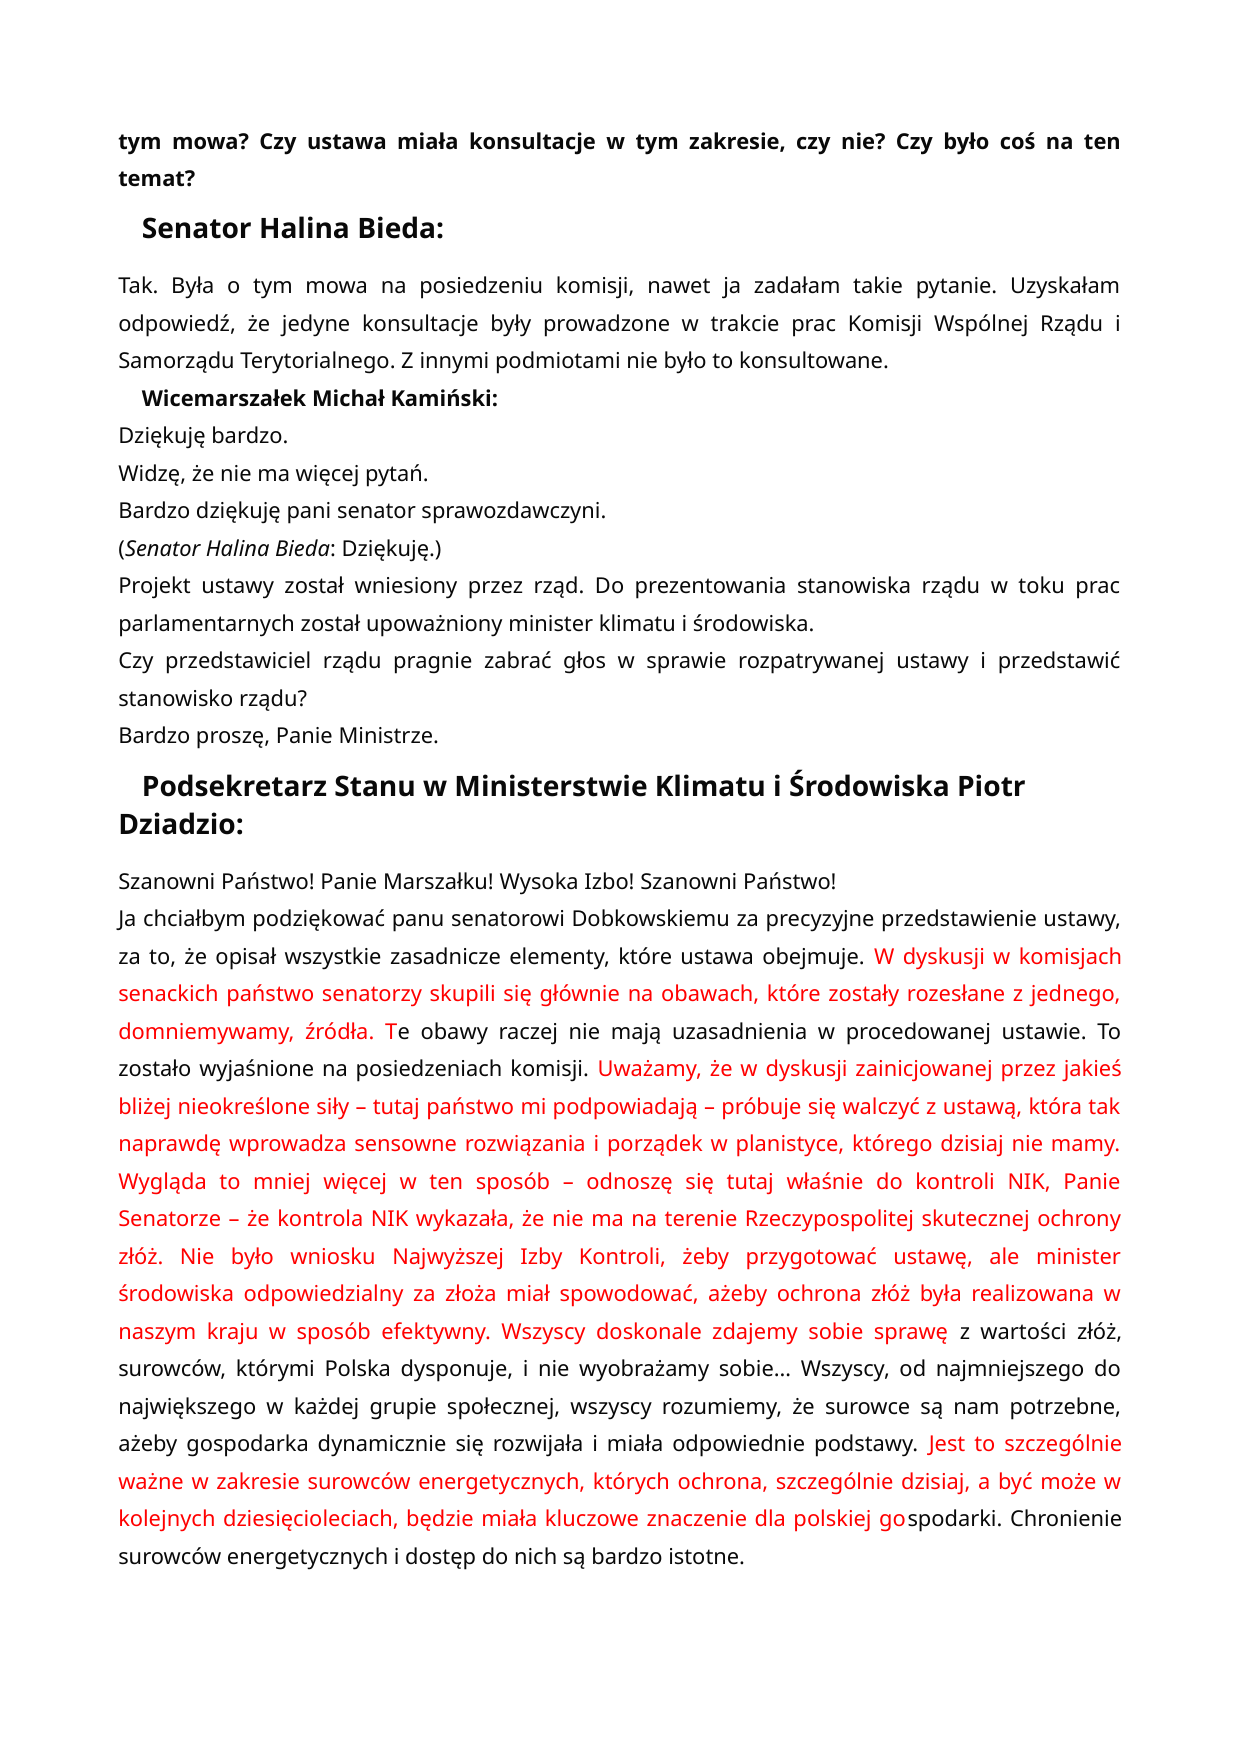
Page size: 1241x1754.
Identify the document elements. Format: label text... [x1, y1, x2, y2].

subtitle Podsekretarz Stanu w Ministerstwie Klimatu i Środowiska Piotr Dziadzio: [118, 766, 1122, 842]
text (Senator Halina Bieda: Dziękuję.) [118, 525, 1122, 563]
text Wicemarszałek Michał Kamiński: [118, 375, 1122, 413]
text Projekt ustawy został wniesiony przez rząd. Do prezentowania stanowiska rządu w toku prac parlamentarnych został upoważniony minister klimatu i środowiska. [118, 563, 1122, 638]
text tym mowa? Czy ustawa miała konsultacje w tym zakresie, czy nie? Czy było coś na ten temat? [118, 118, 1122, 193]
text Bardzo dziękuję pani senator sprawozdawczyni. [118, 488, 1122, 525]
text Ja chciałbym podziękować panu senatorowi Dobkowskiemu za precyzyjne przedstawienie ustawy, za to, że opisał wszystkie zasadnicze elementy, które ustawa obejmuje. W dyskusji w komisjach senackich państwo senatorzy skupili się głównie na obawach, które zostały rozesłane z jednego, domniemywamy, źródła. Te obawy raczej nie mają uzasadnienia w procedowanej ustawie. To zostało wyjaśnione na posiedzeniach komisji. Uważamy, że w dyskusji zainicjowanej przez jakieś bliżej nieokreślone siły – tutaj państwo mi podpowiadają – próbuje się walczyć z ustawą, która tak naprawdę wprowadza sensowne rozwiązania i porządek w planistyce, którego dzisiaj nie mamy. Wygląda to mniej więcej w ten sposób – odnoszę się tutaj właśnie do kontroli NIK, Panie Senatorze – że kontrola NIK wykazała, że nie ma na terenie Rzeczypospolitej skutecznej ochrony złóż. Nie było wniosku Najwyższej Izby Kontroli, żeby przygotować ustawę, ale minister środowiska odpowiedzialny za złoża miał spowodować, ażeby ochrona złóż była realizowana w naszym kraju w sposób efektywny. Wszyscy doskonale zdajemy sobie sprawę z wartości złóż, surowców, którymi Polska dysponuje, i nie wyobrażamy sobie… Wszyscy, od najmniejszego do największego w każdej grupie społecznej, wszyscy rozumiemy, że surowce są nam potrzebne, ażeby gospodarka dynamicznie się rozwijała i miała odpowiednie podstawy. Jest to szczególnie ważne w zakresie surowców energetycznych, których ochrona, szczególnie dzisiaj, a być może w kolejnych dziesięcioleciach, będzie miała kluczowe znaczenie dla polskiej gospodarki. Chronienie surowców energetycznych i dostęp do nich są bardzo istotne. [118, 896, 1122, 1571]
text Tak. Była o tym mowa na posiedzeniu komisji, nawet ja zadałam takie pytanie. Uzyskałam odpowiedź, że jedyne konsultacje były prowadzone w trakcie prac Komisji Wspólnej Rządu i Samorządu Terytorialnego. Z innymi podmiotami nie było to konsultowane. [118, 263, 1122, 375]
text Czy przedstawiciel rządu pragnie zabrać głos w sprawie rozpatrywanej ustawy i przedstawić stanowisko rządu? [118, 638, 1122, 713]
text Bardzo proszę, Panie Ministrze. [118, 713, 1122, 750]
subtitle Senator Halina Bieda: [118, 209, 1122, 247]
text Dziękuję bardzo. [118, 413, 1122, 450]
text Szanowni Państwo! Panie Marszałku! Wysoka Izbo! Szanowni Państwo! [118, 858, 1122, 896]
text Widzę, że nie ma więcej pytań. [118, 450, 1122, 488]
